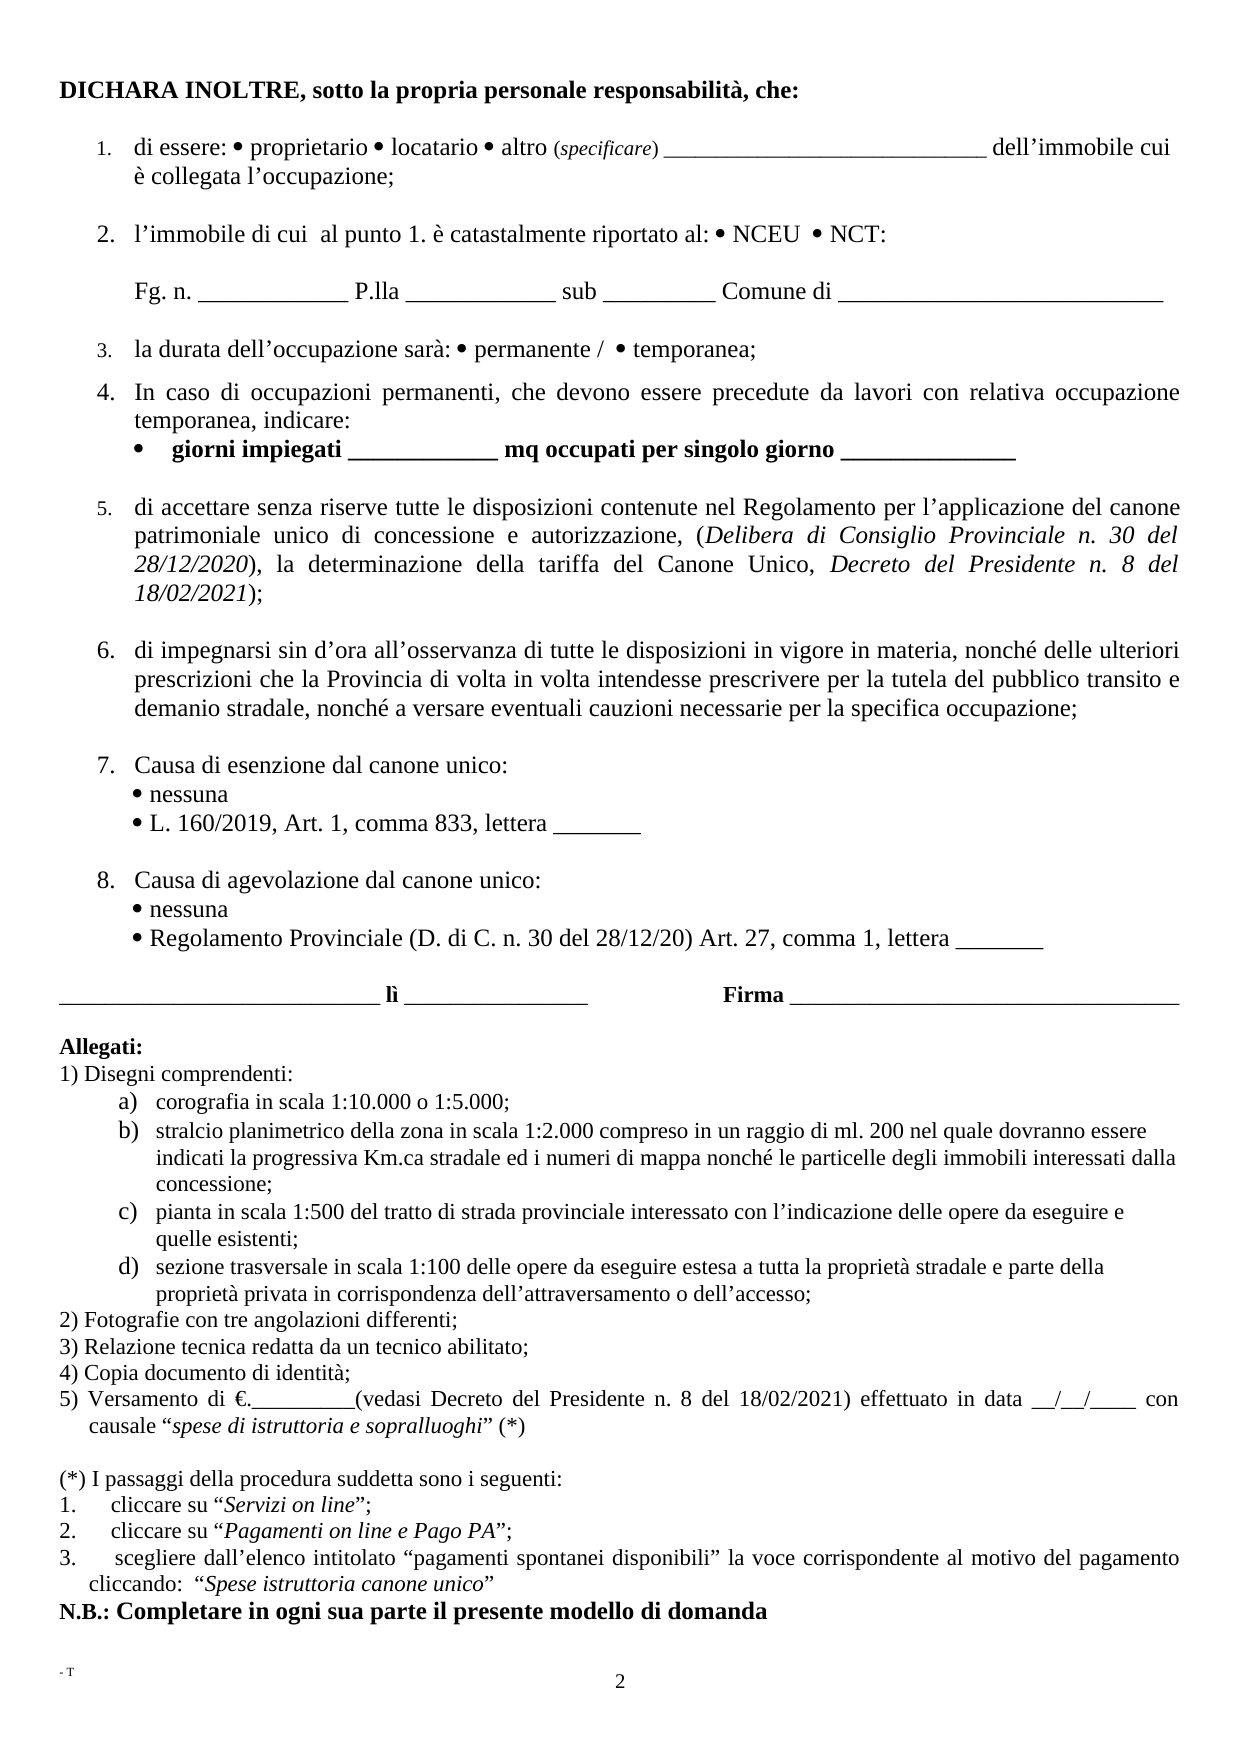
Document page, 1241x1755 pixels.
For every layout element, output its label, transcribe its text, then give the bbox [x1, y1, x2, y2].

subtitle DICHARA INOLTRE, sotto la propria personale responsabilità, che: [59, 75, 1181, 104]
list pianta in scala 1:500 del tratto di strada provinciale interessato con l’indicazione delle opere da eseguire e quelle esistenti; [118, 1196, 1181, 1251]
text Allegati: [59, 1033, 1181, 1060]
text  nessuna [133, 779, 1181, 808]
text 3) Relazione tecnica redatta da un tecnico abilitato; [59, 1333, 1181, 1359]
list l’immobile di cui al punto 1. è catastalmente riportato al:  NCEU  NCT: [97, 219, 1181, 247]
text (*) I passaggi della procedura suddetta sono i seguenti: [59, 1464, 1181, 1491]
list Causa di esenzione dal canone unico: [97, 751, 1181, 779]
text ____________________________ lì ________________ Firma __________________________________ [59, 981, 1181, 1007]
text 2. cliccare su “Pagamenti on line e Pago PA”; [59, 1517, 1181, 1544]
text 4) Copia documento di identità; [59, 1359, 1181, 1386]
list la durata dell’occupazione sarà:  permanente /  temporanea; [97, 334, 1181, 362]
text 2) Fotografie con tre angolazioni differenti; [59, 1306, 1181, 1333]
text 5) Versamento di €._________(vedasi Decreto del Presidente n. 8 del 18/02/2021) effettuato in data __/__/____ con causale “spese di istruttoria e sopralluoghi” (*) [59, 1386, 1181, 1438]
list di essere:  proprietario  locatario  altro (specificare) _______________________________ dell’immobile cui è collegata l’occupazione; [96, 132, 1181, 190]
list corografia in scala 1:10.000 o 1:5.000; [118, 1086, 1181, 1115]
text Fg. n. ____________ P.lla ____________ sub _________ Comune di __________________________ [134, 276, 1181, 305]
text 1) Disegni comprendenti: [59, 1060, 1181, 1086]
list di impegnarsi sin d’ora all’osservanza di tutte le disposizioni in vigore in materia, nonché delle ulteriori prescrizioni che la Provincia di volta in volta intendesse prescrivere per la tutela del pubblico transito e demanio stradale, nonché a versare eventuali cauzioni necessarie per la specifica occupazione; [97, 636, 1181, 722]
list stralcio planimetrico della zona in scala 1:2.000 compreso in un raggio di ml. 200 nel quale dovranno essere indicati la progressiva Km.ca stradale ed i numeri di mappa nonché le particelle degli immobili interessati dalla concessione; [118, 1115, 1181, 1196]
text 3. scegliere dall’elenco intitolato “pagamenti spontanei disponibili” la voce corrispondente al motivo del pagamento cliccando: “Spese istruttoria canone unico” [59, 1544, 1181, 1596]
text  Regolamento Provinciale (D. di C. n. 30 del 28/12/20) Art. 27, comma 1, lettera _______ [133, 923, 1181, 952]
list giorni impiegati ____________ mq occupati per singolo giorno ______________ [134, 434, 1181, 463]
list In caso di occupazioni permanenti, che devono essere precedute da lavori con relativa occupazione temporanea, indicare: [97, 377, 1181, 434]
text  nessuna [133, 894, 1181, 923]
list sezione trasversale in scala 1:100 delle opere da eseguire estesa a tutta la proprietà stradale e parte della proprietà privata in corrispondenza dell’attraversamento o dell’accesso; [118, 1251, 1181, 1306]
list Causa di agevolazione dal canone unico: [97, 866, 1181, 894]
text N.B.: Completare in ogni sua parte il presente modello di domanda [59, 1596, 1181, 1625]
text 1. cliccare su “Servizi on line”; [59, 1491, 1181, 1517]
list di accettare senza riserve tutte le disposizioni contenute nel Regolamento per l’applicazione del canone patrimoniale unico di concessione e autorizzazione, (Delibera di Consiglio Provinciale n. 30 del 28/12/2020), la determinazione della tariffa del Canone Unico, Decreto del Presidente n. 8 del 18/02/2021); [97, 492, 1181, 607]
text  L. 160/2019, Art. 1, comma 833, lettera _______ [133, 808, 1181, 837]
